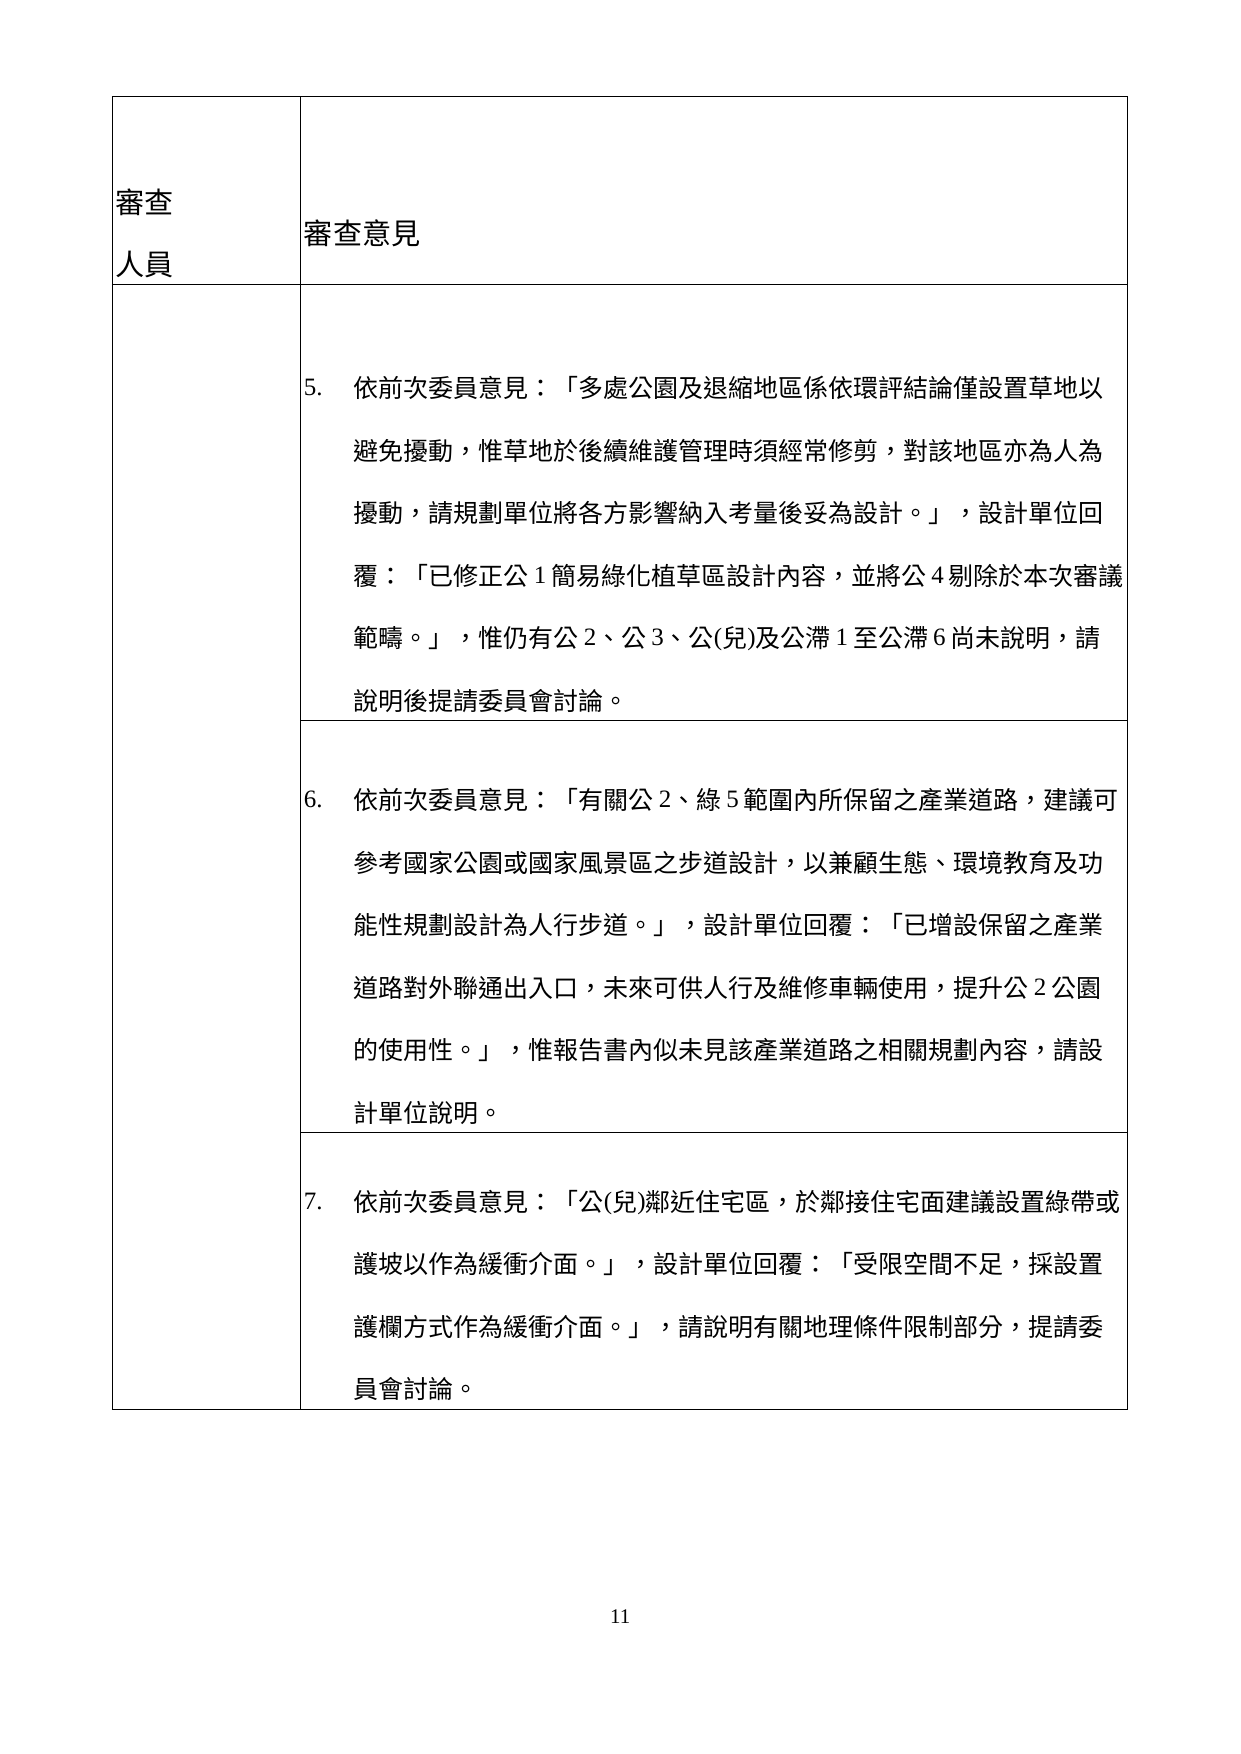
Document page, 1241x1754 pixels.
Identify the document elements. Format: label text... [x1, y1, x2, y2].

table_cell 依前次委員意見：「有關公2、綠5範圍內所保留之產業道路，建議可參考國家公園或國家風景區之步道設計，以兼顧生態、環境教育及功能性規劃設計為人行步道。」，設計單位回覆：「已增設保留之產業道路對外聯通出入口，未來可供人行及維修車輛使用，提升公2公園的使用性。」，惟報告書內似未見該產業道路之相關規劃內容，請設計單位說明。 [301, 721, 1127, 1132]
table_cell 依前次委員意見：「公(兒)鄰近住宅區，於鄰接住宅面建議設置綠帶或護坡以作為緩衝介面。」，設計單位回覆：「受限空間不足，採設置護欄方式作為緩衝介面。」，請說明有關地理條件限制部分，提請委員會討論。 [301, 1133, 1127, 1409]
table_cell [113, 285, 300, 1409]
table_header 審查意見 [301, 97, 1127, 284]
table_header 審查 人員 [113, 97, 300, 284]
table_cell 依前次委員意見：「多處公園及退縮地區係依環評結論僅設置草地以避免擾動，惟草地於後續維護管理時須經常修剪，對該地區亦為人為擾動，請規劃單位將各方影響納入考量後妥為設計。」，設計單位回覆：「已修正公1簡易綠化植草區設計內容，並將公4剔除於本次審議範疇。」，惟仍有公2、公3、公(兒)及公滯1至公滯6尚未說明，請說明後提請委員會討論。 [301, 285, 1127, 720]
